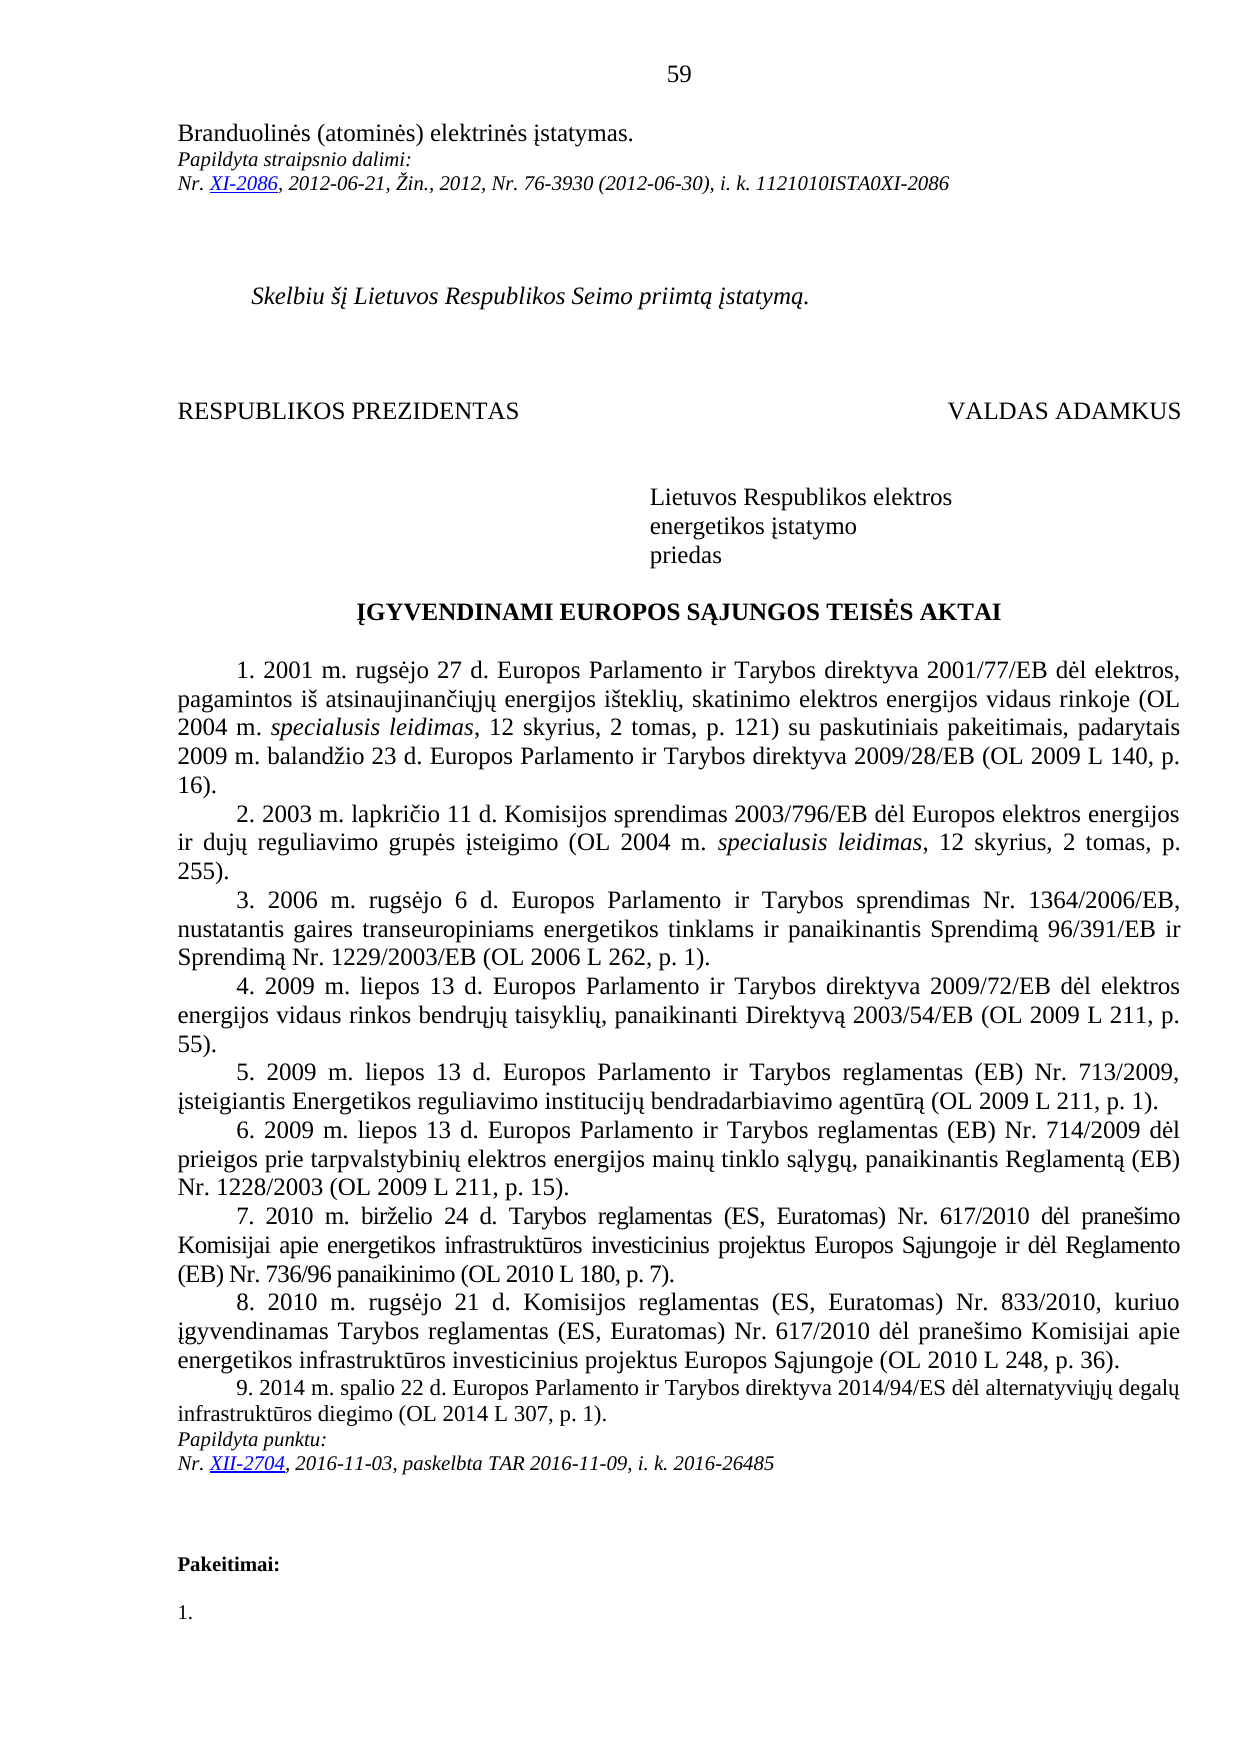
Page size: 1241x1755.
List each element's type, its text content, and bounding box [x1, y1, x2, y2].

text 8. 2010 m. rugsėjo 21 d. Komisijos reglamentas (ES, Euratomas) Nr. 833/2010, kuriuo įgyvendinamas Tarybos reglamentas (ES, Euratomas) Nr. 617/2010 dėl pranešimo Komisijai apie energetikos infrastruktūros investicinius projektus Europos Sąjungoje (OL 2010 L 248, p. 36). [177, 1287, 1181, 1374]
text priedas [649, 540, 1181, 569]
text energetikos įstatymo [649, 511, 1181, 540]
text Nr. XI-2086, 2012-06-21, Žin., 2012, Nr. 76-3930 (2012-06-30), i. k. 1121010ISTA0XI-2086 [177, 171, 1181, 195]
text Branduolinės (atominės) elektrinės įstatymas. [177, 118, 1181, 147]
text 2. 2003 m. lapkričio 11 d. Komisijos sprendimas 2003/796/EB dėl Europos elektros energijos ir dujų reguliavimo grupės įsteigimo (OL 2004 m. specialusis leidimas, 12 skyrius, 2 tomas, p. 255). [177, 799, 1181, 885]
text Papildyta punktu: [177, 1426, 1181, 1451]
text Lietuvos Respublikos elektros [649, 482, 1181, 511]
text 7. 2010 m. birželio 24 d. Tarybos reglamentas (ES, Euratomas) Nr. 617/2010 dėl pranešimo Komisijai apie energetikos infrastruktūros investicinius projektus Europos Sąjungoje ir dėl Reglamento (EB) Nr. 736/96 panaikinimo (OL 2010 L 180, p. 7). [177, 1201, 1181, 1287]
text 9. 2014 m. spalio 22 d. Europos Parlamento ir Tarybos direktyva 2014/94/ES dėl alternatyviųjų degalų infrastruktūros diegimo (OL 2014 L 307, p. 1). [177, 1374, 1181, 1426]
text Skelbiu šį Lietuvos Respublikos Seimo priimtą įstatymą. [177, 281, 1181, 310]
text 6. 2009 m. liepos 13 d. Europos Parlamento ir Tarybos reglamentas (EB) Nr. 714/2009 dėl prieigos prie tarpvalstybinių elektros energijos mainų tinklo sąlygų, panaikinantis Reglamentą (EB) Nr. 1228/2003 (OL 2009 L 211, p. 15). [177, 1115, 1181, 1201]
text ĮGYVENDINAMI EUROPOS SĄJUNGOS TEISĖS AKTAI [177, 597, 1181, 626]
text 1. [177, 1599, 1181, 1624]
text Nr. XII-2704, 2016-11-03, paskelbta TAR 2016-11-09, i. k. 2016-26485 [177, 1451, 1181, 1474]
text RESPUBLIKOS PREZIDENTAS VALDAS ADAMKUS [177, 396, 1181, 425]
text 4. 2009 m. liepos 13 d. Europos Parlamento ir Tarybos direktyva 2009/72/EB dėl elektros energijos vidaus rinkos bendrųjų taisyklių, panaikinanti Direktyvą 2003/54/EB (OL 2009 L 211, p. 55). [177, 971, 1181, 1057]
text 5. 2009 m. liepos 13 d. Europos Parlamento ir Tarybos reglamentas (EB) Nr. 713/2009, įsteigiantis Energetikos reguliavimo institucijų bendradarbiavimo agentūrą (OL 2009 L 211, p. 1). [177, 1057, 1181, 1115]
text 1. 2001 m. rugsėjo 27 d. Europos Parlamento ir Tarybos direktyva 2001/77/EB dėl elektros, pagamintos iš atsinaujinančiųjų energijos išteklių, skatinimo elektros energijos vidaus rinkoje (OL 2004 m. specialusis leidimas, 12 skyrius, 2 tomas, p. 121) su paskutiniais pakeitimais, padarytais 2009 m. balandžio 23 d. Europos Parlamento ir Tarybos direktyva 2009/28/EB (OL 2009 L 140, p. 16). [177, 655, 1181, 799]
text 3. 2006 m. rugsėjo 6 d. Europos Parlamento ir Tarybos sprendimas Nr. 1364/2006/EB, nustatantis gaires transeuropiniams energetikos tinklams ir panaikinantis Sprendimą 96/391/EB ir Sprendimą Nr. 1229/2003/EB (OL 2006 L 262, p. 1). [177, 885, 1181, 971]
text Pakeitimai: [177, 1551, 1181, 1576]
text Papildyta straipsnio dalimi: [177, 147, 1181, 171]
